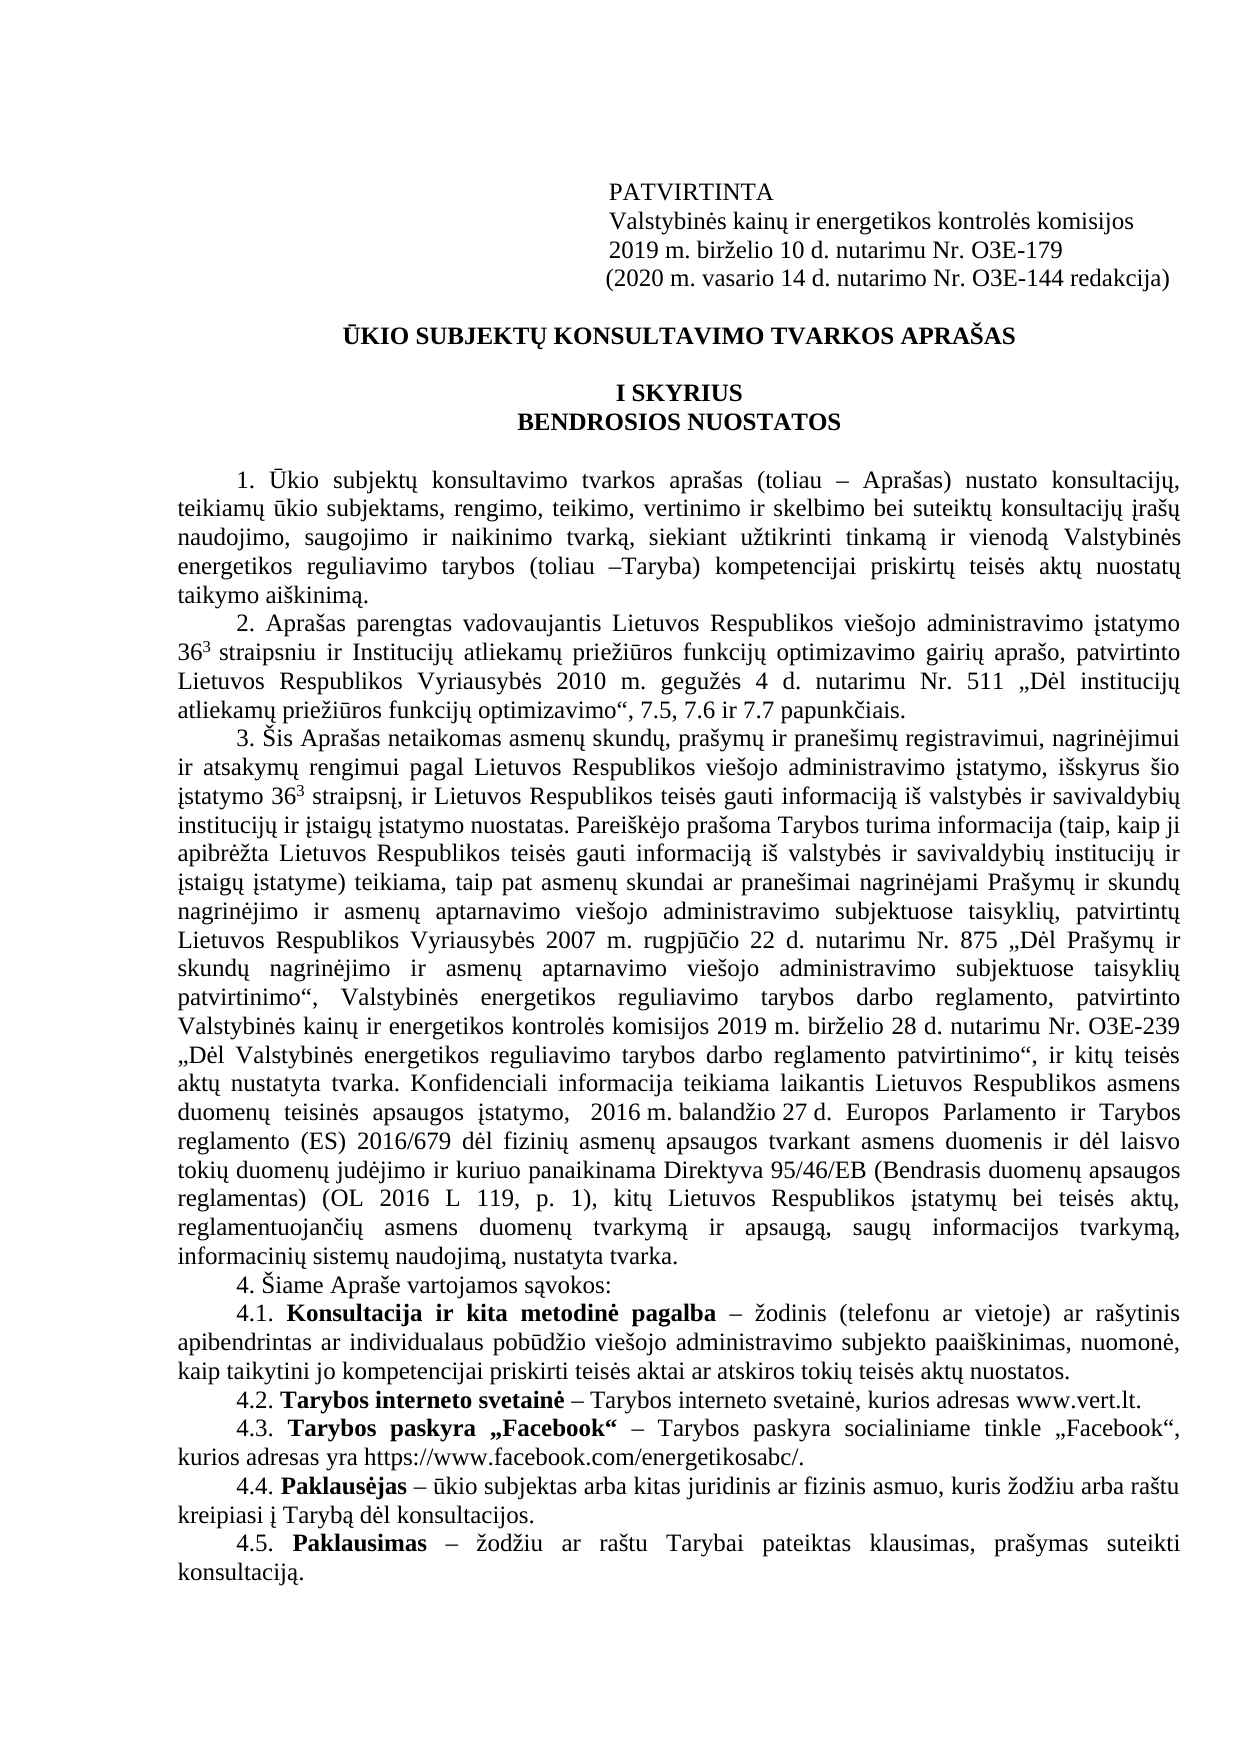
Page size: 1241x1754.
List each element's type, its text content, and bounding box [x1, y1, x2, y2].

text I SKYRIUS [177, 378, 1181, 407]
text 4.1. Konsultacija ir kita metodinė pagalba – žodinis (telefonu ar vietoje) ar rašytinis apibendrintas ar individualaus pobūdžio viešojo administravimo subjekto paaiškinimas, nuomonė, kaip taikytini jo kompetencijai priskirti teisės aktai ar atskiros tokių teisės aktų nuostatos. [177, 1298, 1181, 1385]
text PATVIRTINTA [177, 177, 1181, 206]
text 2019 m. birželio 10 d. nutarimu Nr. O3E-179 [608, 235, 1181, 263]
text ŪKIO SUBJEKTŲ KONSULTAVIMO TVARKOS APRAŠAS [177, 321, 1181, 350]
text (2020 m. vasario 14 d. nutarimo Nr. O3E-144 redakcija) [177, 263, 1181, 292]
text 2. Aprašas parengtas vadovaujantis Lietuvos Respublikos viešojo administravimo įstatymo 363 straipsniu ir Institucijų atliekamų priežiūros funkcijų optimizavimo gairių aprašo, patvirtinto Lietuvos Respublikos Vyriausybės 2010 m. gegužės 4 d. nutarimu Nr. 511 „Dėl institucijų atliekamų priežiūros funkcijų optimizavimo“, 7.5, 7.6 ir 7.7 papunkčiais. [177, 608, 1181, 723]
text Valstybinės kainų ir energetikos kontrolės komisijos [608, 206, 1181, 235]
text 4.3. Tarybos paskyra „Facebook“ – Tarybos paskyra socialiniame tinkle „Facebook“, kurios adresas yra https://www.facebook.com/energetikosabc/. [177, 1413, 1181, 1471]
text 4.4. Paklausėjas – ūkio subjektas arba kitas juridinis ar fizinis asmuo, kuris žodžiu arba raštu kreipiasi į Tarybą dėl konsultacijos. [177, 1471, 1181, 1528]
text 4.5. Paklausimas – žodžiu ar raštu Tarybai pateiktas klausimas, prašymas suteikti konsultaciją. [177, 1528, 1181, 1586]
text 1. Ūkio subjektų konsultavimo tvarkos aprašas (toliau – Aprašas) nustato konsultacijų, teikiamų ūkio subjektams, rengimo, teikimo, vertinimo ir skelbimo bei suteiktų konsultacijų įrašų naudojimo, saugojimo ir naikinimo tvarką, siekiant užtikrinti tinkamą ir vienodą valstybinės energetikos reguliavimo tarybos (toliau –Taryba) kompetencijai priskirtų teisės aktų nuostatų taikymo aiškinimą. [177, 465, 1181, 608]
text 4.2. Tarybos interneto svetainė – Tarybos interneto svetainė, kurios adresas www.vert.lt. [177, 1385, 1181, 1413]
text 3. Šis Aprašas netaikomas asmenų skundų, prašymų ir pranešimų registravimui, nagrinėjimui ir atsakymų rengimui pagal Lietuvos Respublikos viešojo administravimo įstatymo, išskyrus šio įstatymo 363 straipsnį, ir Lietuvos Respublikos teisės gauti informaciją iš valstybės ir savivaldybių institucijų ir įstaigų įstatymo nuostatas. Pareiškėjo prašoma Tarybos turima informacija (taip, kaip ji apibrėžta Lietuvos Respublikos teisės gauti informaciją iš valstybės ir savivaldybių institucijų ir įstaigų įstatyme) teikiama, taip pat asmenų skundai ar pranešimai nagrinėjami Prašymų ir skundų nagrinėjimo ir asmenų aptarnavimo viešojo administravimo subjektuose taisyklių, patvirtintų Lietuvos Respublikos Vyriausybės 2007 m. rugpjūčio 22 d. nutarimu Nr. 875 „Dėl Prašymų ir skundų nagrinėjimo ir asmenų aptarnavimo viešojo administravimo subjektuose taisyklių patvirtinimo“, Valstybinės energetikos reguliavimo tarybos darbo reglamento, patvirtinto Valstybinės kainų ir energetikos kontrolės komisijos 2019 m. birželio 28 d. nutarimu Nr. O3E-239 „Dėl Valstybinės energetikos reguliavimo tarybos darbo reglamento patvirtinimo“, ir kitų teisės aktų nustatyta tvarka. Konfidenciali informacija teikiama laikantis Lietuvos Respublikos asmens duomenų teisinės apsaugos įstatymo, 2016 m. balandžio 27 d. Europos Parlamento ir Tarybos reglamento (ES) 2016/679 dėl fizinių asmenų apsaugos tvarkant asmens duomenis ir dėl laisvo tokių duomenų judėjimo ir kuriuo panaikinama Direktyva 95/46/EB (Bendrasis duomenų apsaugos reglamentas) (OL 2016 L 119, p. 1), kitų Lietuvos Respublikos įstatymų bei teisės aktų, reglamentuojančių asmens duomenų tvarkymą ir apsaugą, saugų informacijos tvarkymą, informacinių sistemų naudojimą, nustatyta tvarka. [177, 723, 1181, 1270]
text BENDROSIOS NUOSTATOS [177, 407, 1181, 436]
text 4. Šiame Apraše vartojamos sąvokos: [177, 1270, 1181, 1298]
